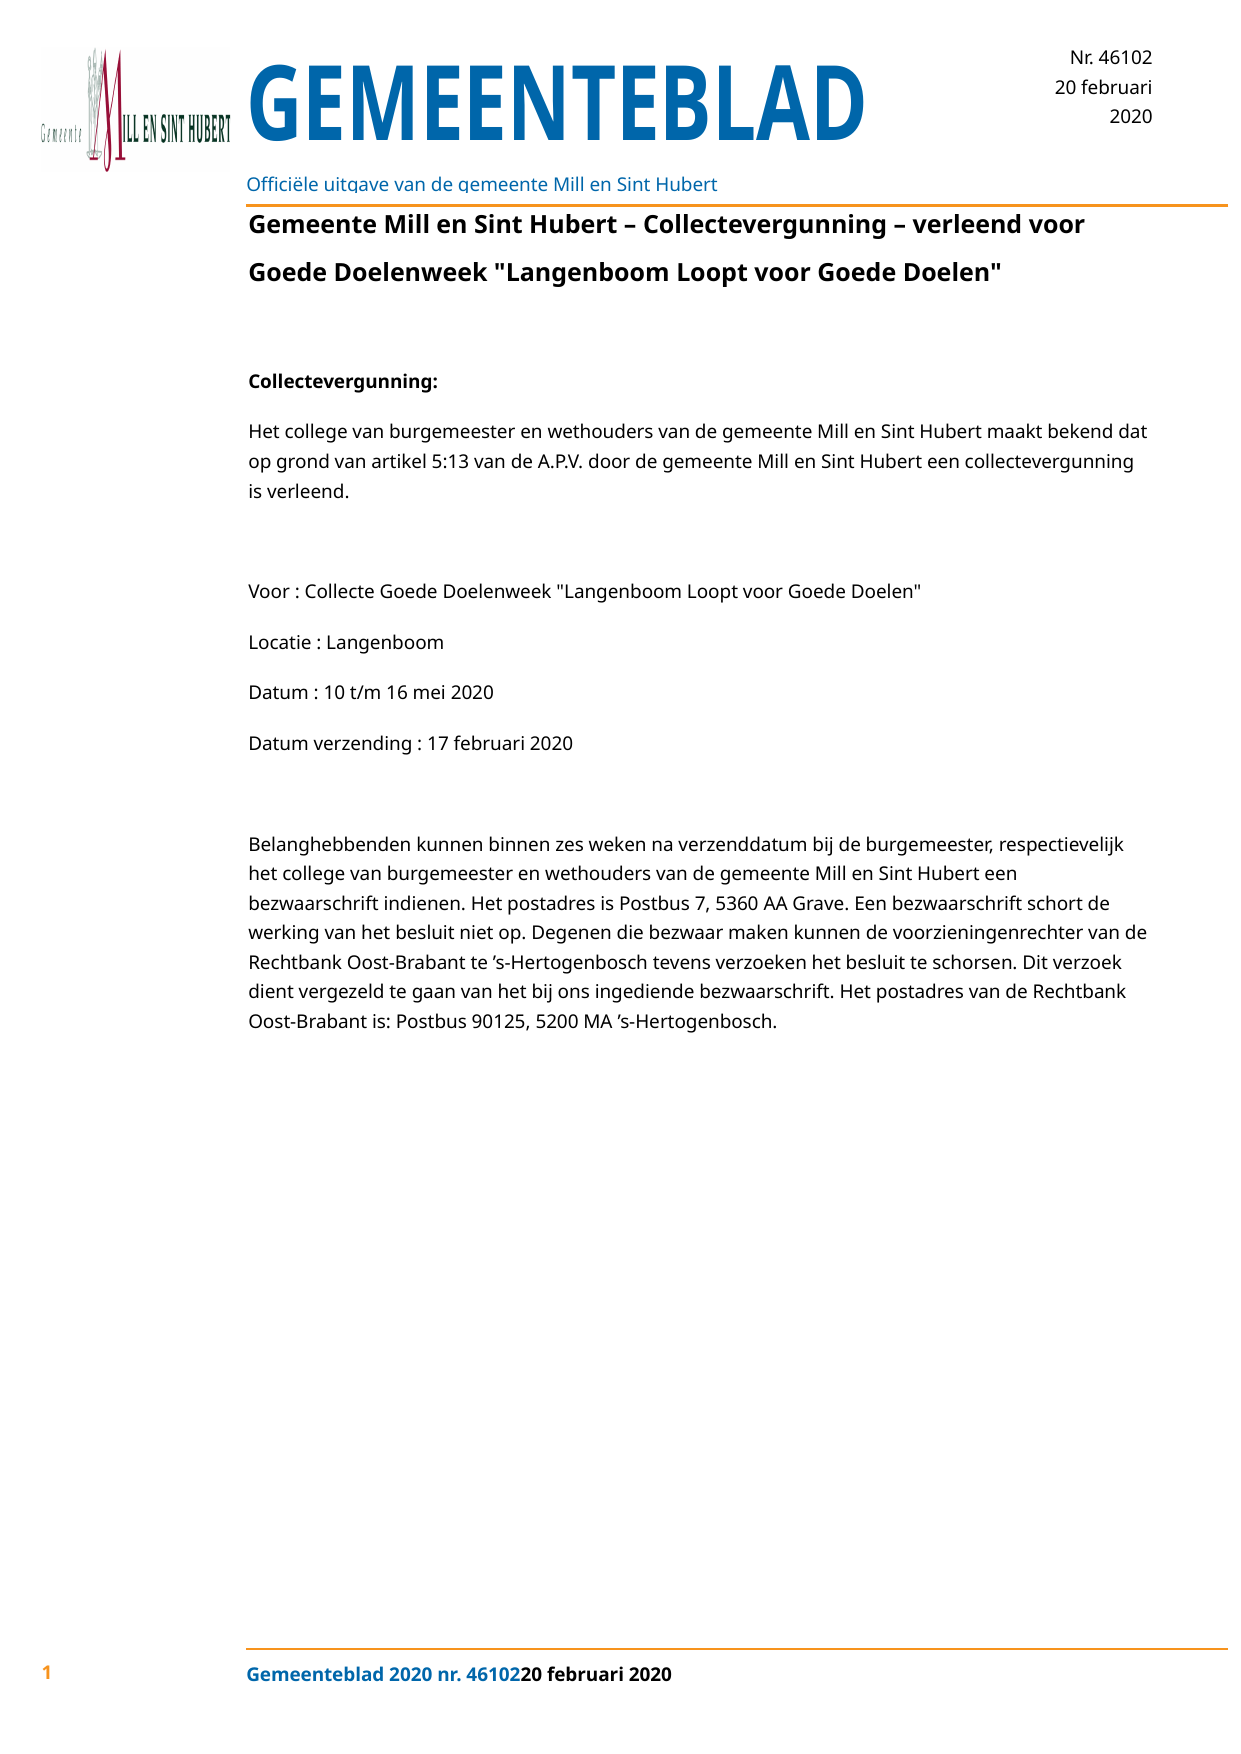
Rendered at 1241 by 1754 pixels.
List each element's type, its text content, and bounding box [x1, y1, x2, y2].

text Collectevergunning: [248, 368, 1152, 394]
text Datum verzending : 17 februari 2020 [248, 730, 1152, 756]
text Het college van burgemeester en wethouders van de gemeente Mill en Sint Hubert maakt bekend dat op grond van artikel 5:13 van de A.P.V. door de gemeente Mill en Sint Hubert een collectevergunning is verleend. [248, 419, 1152, 504]
text Datum : 10 t/m 16 mei 2020 [248, 679, 1152, 705]
text Voor : Collecte Goede Doelenweek "Langenboom Loopt voor Goede Doelen" [248, 579, 1152, 604]
picture [41, 47, 231, 172]
text Locatie : Langenboom [248, 629, 1152, 655]
text Gemeente Mill en Sint Hubert – Collectevergunning – verleend voor Goede Doelenweek "Langenboom Loopt voor Goede Doelen" [248, 207, 1152, 288]
text Belanghebbenden kunnen binnen zes weken na verzenddatum bij de burgemeester, respectievelijk het college van burgemeester en wethouders van de gemeente Mill en Sint Hubert een bezwaarschrift indienen. Het postadres is Postbus 7, 5360 AA Grave. Een bezwaarschrift schort de werking van het besluit niet op. Degenen die bezwaar maken kunnen de voorzieningenrechter van de Rechtbank Oost-Brabant te ’s-Hertogenbosch tevens verzoeken het besluit te schorsen. Dit verzoek dient vergezeld te gaan van het bij ons ingediende bezwaarschrift. Het postadres van de Rechtbank Oost-Brabant is: Postbus 90125, 5200 MA ’s-Hertogenbosch. [248, 831, 1152, 1034]
